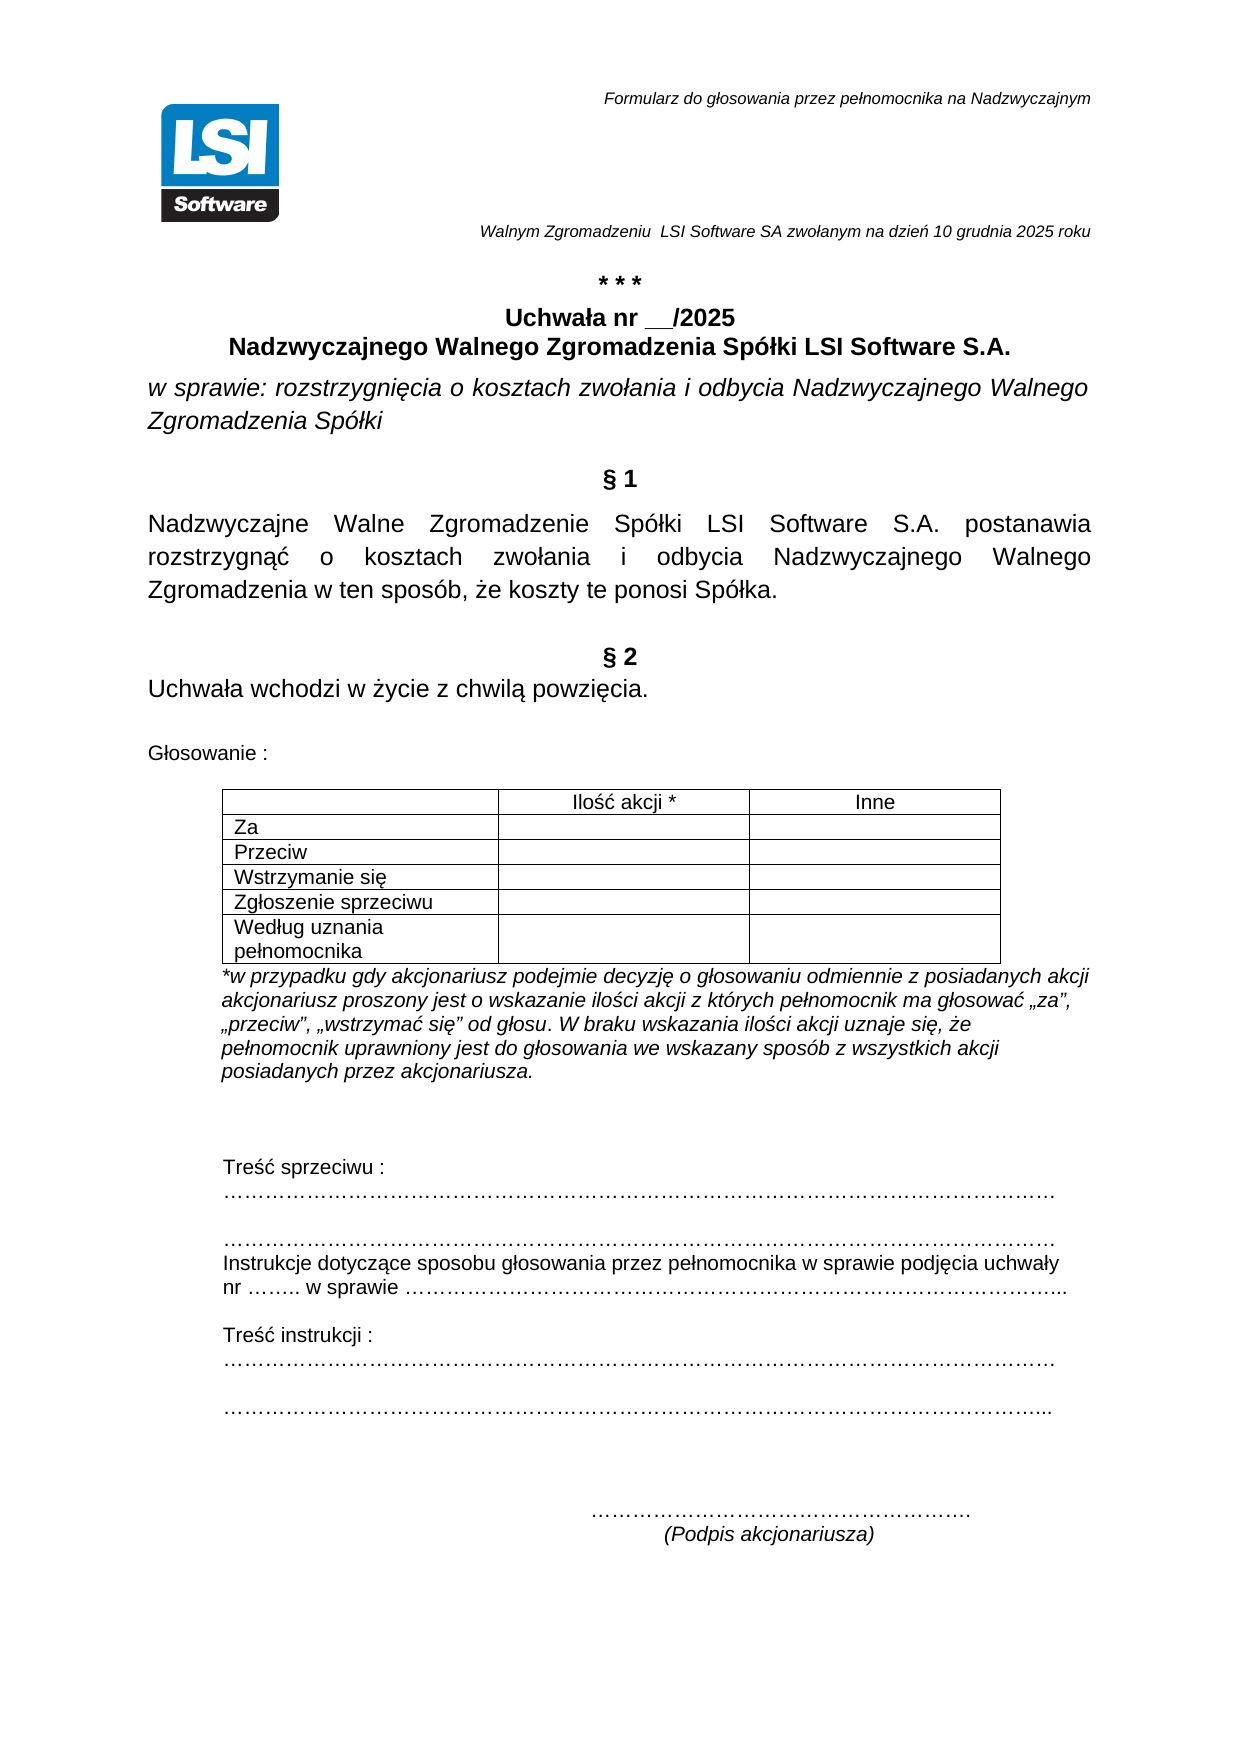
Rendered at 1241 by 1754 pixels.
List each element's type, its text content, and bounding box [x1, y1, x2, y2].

text *w przypadku gdy akcjonariusz podejmie decyzję o głosowaniu odmiennie z posiadanych akcji akcjonariusz proszony jest o wskazanie ilości akcji z których pełnomocnik ma głosować „za”, „przeciw”, „wstrzymać się” od głosu. W braku wskazania ilości akcji uznaje się, że pełnomocnik uprawniony jest do głosowania we wskazany sposób z wszystkich akcji posiadanych przez akcjonariusza. [221, 963, 1093, 1083]
table_cell [750, 840, 1000, 863]
table_cell Za [223, 815, 498, 838]
list ………………………………………………………………………………………………………… [223, 1347, 1093, 1371]
table_cell [499, 890, 749, 913]
table_header Inne [750, 790, 1000, 813]
text ………………………………………………. [516, 1498, 1093, 1522]
table_cell [499, 865, 749, 888]
list Treść instrukcji : [223, 1323, 1093, 1347]
table_cell Przeciw [223, 840, 498, 863]
table_cell [750, 865, 1000, 888]
table_cell Zgłoszenie sprzeciwu [223, 890, 498, 913]
text § 2 [148, 641, 1093, 670]
text Uchwała wchodzi w życie z chwilą powzięcia. [148, 674, 1093, 703]
text Uchwała nr __/2025 [148, 303, 1093, 332]
table_header Ilość akcji * [499, 790, 749, 813]
table_cell Wstrzymanie się [223, 865, 498, 888]
table_cell Według uznania pełnomocnika [223, 915, 498, 962]
text Nadzwyczajnego Walnego Zgromadzenia Spółki LSI Software S.A. [148, 332, 1093, 360]
table_cell [750, 815, 1000, 838]
table_cell [750, 890, 1000, 913]
text Głosowanie : [148, 741, 1093, 764]
list Treść sprzeciwu : [223, 1155, 1093, 1179]
list Instrukcje dotyczące sposobu głosowania przez pełnomocnika w sprawie podjęcia uchwały nr …….. w sprawie …………………………………………………………………………………... [223, 1251, 1093, 1299]
list ………………………………………………………………………………………………………… [223, 1179, 1093, 1203]
text * * * [148, 270, 1093, 298]
list (Podpis akcjonariusza) [591, 1522, 1093, 1546]
list ………………………………………………………………………………………………………... [223, 1395, 1093, 1419]
text w sprawie: rozstrzygnięcia o kosztach zwołania i odbycia Nadzwyczajnego Walnego Zgromadzenia Spółki [148, 373, 1093, 434]
table_cell [499, 815, 749, 838]
text Nadzwyczajne Walne Zgromadzenie Spółki LSI Software S.A. postanawia rozstrzygnąć o kosztach zwołania i odbycia Nadzwyczajnego Walnego Zgromadzenia w ten sposób, że koszty te ponosi Spółka. [148, 509, 1093, 604]
text § 1 [148, 464, 1093, 493]
table_cell [499, 840, 749, 863]
table_cell [750, 915, 1000, 962]
list ………………………………………………………………………………………………………… [223, 1227, 1093, 1251]
table_cell [499, 915, 749, 962]
table_header [223, 790, 498, 813]
